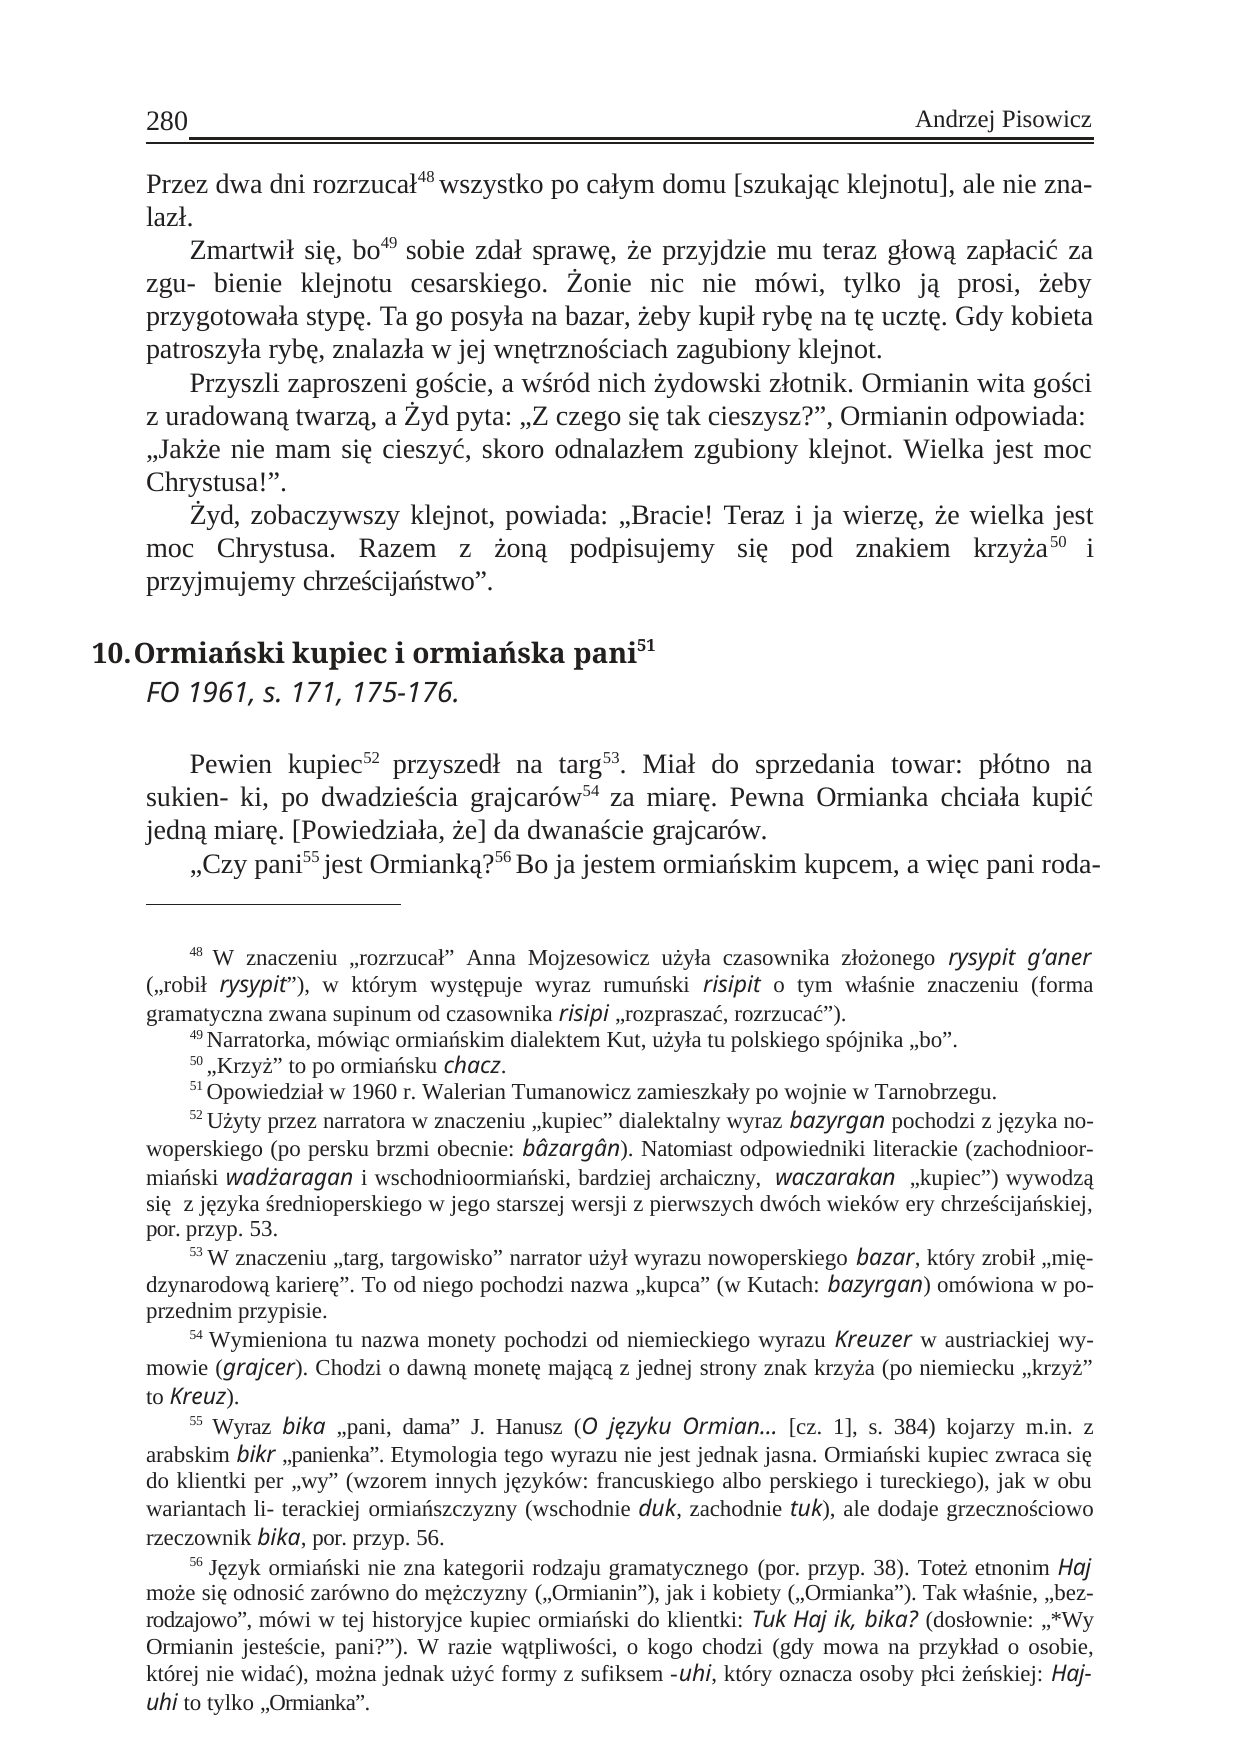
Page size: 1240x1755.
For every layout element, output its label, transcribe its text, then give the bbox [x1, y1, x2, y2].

text 53 W znaczeniu „targ, targowisko” narrator użył wyrazu nowoperskiego bazar, który zrobił „mię- dzynarodową karierę”. To od niego pochodzi nazwa „kupca” (w Kutach: bazyrgan) omówiona w po- przednim przypisie. [146, 1242, 1094, 1324]
text 49 Narratorka, mówiąc ormiańskim dialektem Kut, użyła tu polskiego spójnika „bo”. [189, 1028, 1106, 1053]
text 55 Wyraz bika „pani, dama” J. Hanusz (O języku Ormian… [cz. 1], s. 384) kojarzy m.in. z arabskim bikr „panienka”. Etymologia tego wyrazu nie jest jednak jasna. Ormiański kupiec zwraca się do klientki per „wy” (wzorem innych języków: francuskiego albo perskiego i tureckiego), jak w obu wariantach li- terackiej ormiańszczyzny (wschodnie duk, zachodnie tuk), ale dodaje grzecznościowo rzeczownik bika, por. przyp. 56. [146, 1411, 1094, 1552]
text 52 Użyty przez narratora w znaczeniu „kupiec” dialektalny wyraz bazyrgan pochodzi z języka no- woperskiego (po persku brzmi obecnie: bâzargân). Natomiast odpowiedniki literackie (zachodnioor- miański wadżaragan i wschodnioormiański, bardziej archaiczny, waczarakan „kupiec”) wywodzą się z języka średnioperskiego w jego starszej wersji z pierwszych dwóch wieków ery chrześcijańskiej, por. przyp. 53. [146, 1105, 1094, 1241]
text „Jakże nie mam się cieszyć, skoro odnalazłem zgubiony klejnot. Wielka jest moc Chrystusa!”. [146, 432, 1094, 497]
text 50 „Krzyż” to po ormiańsku chacz. [189, 1053, 1106, 1079]
text Przyszli zaproszeni goście, a wśród nich żydowski złotnik. Ormianin wita gości z uradowaną twarzą, a Żyd pyta: „Z czego się tak cieszysz?”, Ormianin odpowiada: [146, 366, 1094, 431]
text Pewien kupiec52 przyszedł na targ53. Miał do sprzedania towar: płótno na sukien- ki, po dwadzieścia grajcarów54 za miarę. Pewna Ormianka chciała kupić jedną miarę. [Powiedziała, że] da dwanaście grajcarów. [146, 747, 1094, 846]
text 54 Wymieniona tu nazwa monety pochodzi od niemieckiego wyrazu Kreuzer w austriackiej wy- mowie (grajcer). Chodzi o dawną monetę mającą z jednej strony znak krzyża (po niemiecku „krzyż” to Kreuz). [146, 1325, 1094, 1411]
text 48 W znaczeniu „rozrzucał” Anna Mojzesowicz użyła czasownika złożonego rysypit g’aner („robił rysypit”), w którym występuje wyraz rumuński risipit o tym właśnie znaczeniu (forma gramatyczna zwana supinum od czasownika risipi „rozpraszać, rozrzucać”). [146, 943, 1094, 1028]
text „Czy pani55 jest Ormianką?56 Bo ja jestem ormiańskim kupcem, a więc pani roda- [189, 847, 1106, 879]
text Zmartwił się, bo49 sobie zdał sprawę, że przyjdzie mu teraz głową zapłacić za zgu- bienie klejnotu cesarskiego. Żonie nic nie mówi, tylko ją prosi, żeby przygotowała stypę. Ta go posyła na bazar, żeby kupił rybę na tę ucztę. Gdy kobieta patroszyła rybę, znalazła w jej wnętrznościach zagubiony klejnot. [146, 233, 1094, 365]
text 56 Język ormiański nie zna kategorii rodzaju gramatycznego (por. przyp. 38). Toteż etnonim Haj może się odnosić zarówno do mężczyzny („Ormianin”), jak i kobiety („Ormianka”). Tak właśnie, „bez- rodzajowo”, mówi w tej historyjce kupiec ormiański do klientki: Tuk Haj ik, bika? (dosłownie: „*Wy Ormianin jesteście, pani?”). W razie wątpliwości, o kogo chodzi (gdy mowa na przykład o osobie, której nie widać), można jednak użyć formy z sufiksem -uhi, który oznacza osoby płci żeńskiej: Haj-uhi to tylko „Ormianka”. [146, 1552, 1094, 1717]
text 51 Opowiedział w 1960 r. Walerian Tumanowicz zamieszkały po wojnie w Tarnobrzegu. [189, 1079, 1106, 1104]
text Przez dwa dni rozrzucał48 wszystko po całym domu [szukając klejnotu], ale nie zna- lazł. [146, 167, 1094, 232]
text FO 1961, s. 171, 175-176. [146, 672, 1106, 710]
list Ormiański kupiec i ormiańska pani51 [92, 633, 1106, 672]
text Żyd, zobaczywszy klejnot, powiada: „Bracie! Teraz i ja wierzę, że wielka jest moc Chrystusa. Razem z żoną podpisujemy się pod znakiem krzyża50 i przyjmujemy chrześcijaństwo”. [146, 498, 1094, 597]
